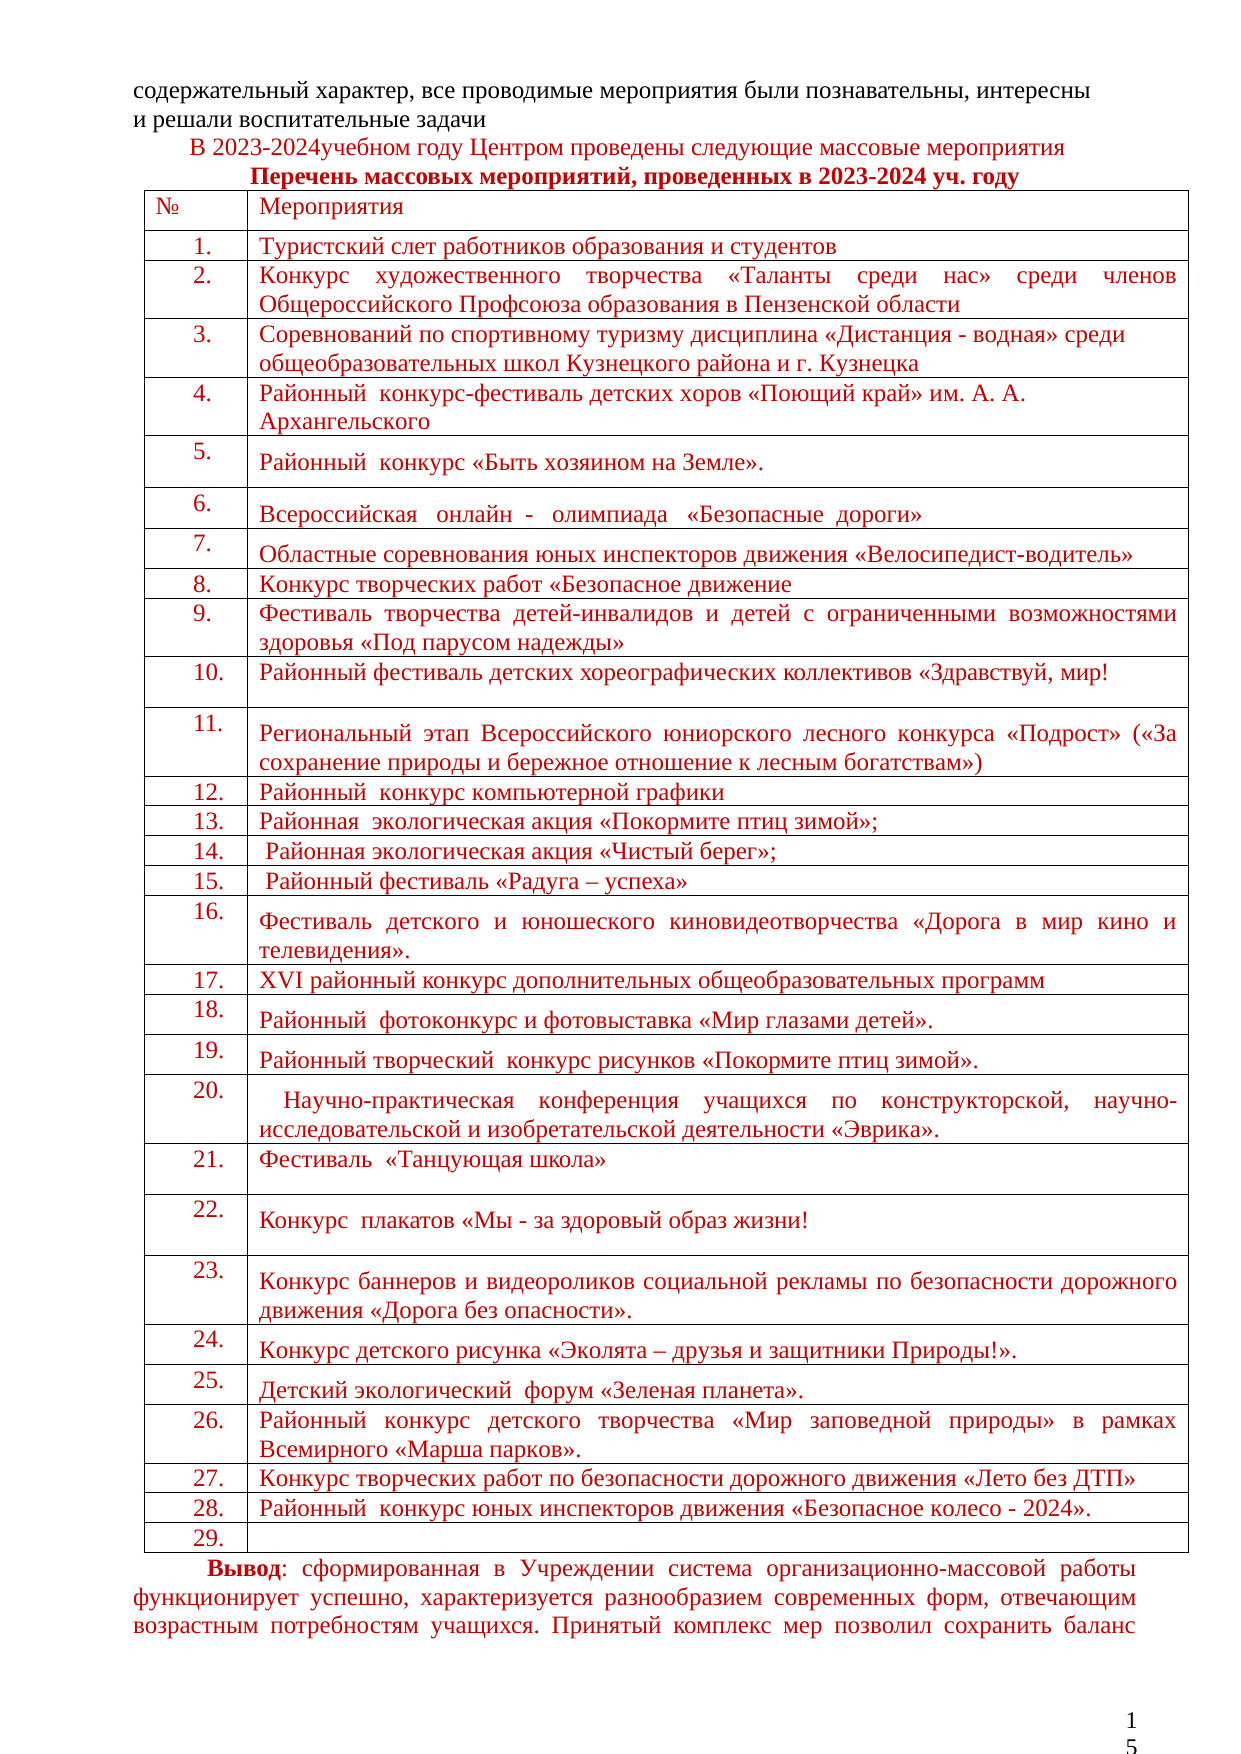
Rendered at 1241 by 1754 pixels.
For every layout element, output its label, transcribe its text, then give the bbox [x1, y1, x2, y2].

table_cell [145, 1035, 247, 1074]
table_cell Конкурс художественного творчества «Таланты среди нас» среди членов Общероссийского Профсоюза образования в Пензенской области [248, 261, 1188, 318]
table_cell Районный фестиваль «Радуга – успеха» [248, 866, 1188, 895]
table_cell [145, 1144, 247, 1193]
table_cell [145, 231, 193, 259]
table_cell [145, 777, 193, 805]
table_cell [145, 836, 193, 865]
table_cell [145, 599, 247, 656]
table_cell [236, 231, 247, 259]
table_cell Конкурс творческих работ «Безопасное движение [248, 569, 1188, 597]
table_cell Детский экологический форум «Зеленая планета». [248, 1365, 1188, 1404]
table_cell [145, 488, 247, 527]
table_cell [236, 777, 247, 805]
table_cell [145, 569, 193, 597]
table_cell [236, 1464, 247, 1492]
table_cell [236, 965, 247, 993]
table_cell [145, 1365, 247, 1404]
table_cell [145, 866, 193, 895]
table_cell Научно-практическая конференция учащихся по конструкторской, научно-исследовательской и изобретательской деятельности «Эврика». [248, 1075, 1188, 1143]
table_cell [145, 965, 193, 993]
table_cell [236, 569, 247, 597]
table_cell Районный творческий конкурс рисунков «Покормите птиц зимой». [248, 1035, 1188, 1074]
table_cell Районная экологическая акция «Покормите птиц зимой»; [248, 806, 1188, 835]
text Перечень массовых мероприятий, проведенных в 2023-2024 уч. году [133, 161, 1137, 190]
table_cell [236, 866, 247, 895]
table_cell Региональный этап Всероссийского юниорского лесного конкурса «Подрост» («За сохранение природы и бережное отношение к лесным богатствам») [248, 708, 1188, 776]
table_cell [236, 1523, 247, 1552]
table_cell [145, 708, 247, 776]
table_cell Соревнований по спортивному туризму дисциплина «Дистанция - водная» среди общеобразовательных школ Кузнецкого района и г. Кузнецка [248, 319, 1188, 377]
table_cell [145, 378, 247, 435]
table_cell [145, 1523, 193, 1552]
table_header Мероприятия [248, 191, 1188, 230]
table_cell Районный фестиваль детских хореографических коллективов «Здравствуй, мир! [248, 657, 1188, 707]
table_cell Фестиваль «Танцующая школа» [248, 1144, 1188, 1193]
table_cell [236, 836, 247, 865]
text содержательный характер, все проводимые мероприятия были познавательны, интересны [133, 75, 1137, 104]
table_cell [145, 1493, 193, 1522]
table_cell [145, 657, 247, 707]
table_cell Областные соревнования юных инспекторов движения «Велосипедист-водитель» [248, 529, 1188, 568]
table_cell [248, 1523, 1188, 1552]
table_cell [145, 436, 247, 487]
table_cell Туристский слет работников образования и студентов [248, 231, 1188, 259]
table_cell [145, 261, 247, 318]
table_cell [236, 806, 247, 835]
table_cell [145, 1325, 247, 1364]
text В 2023-2024учебном году Центром проведены следующие массовые мероприятия [133, 132, 1137, 161]
text и решали воспитательные задачи [133, 104, 1137, 132]
table_cell Конкурс баннеров и видеороликов социальной рекламы по безопасности дорожного движения «Дорога без опасности». [248, 1256, 1188, 1323]
table_cell Районный конкурс компьютерной графики [248, 777, 1188, 805]
table_cell Конкурс плакатов «Мы - за здоровый образ жизни! [248, 1195, 1188, 1254]
table_cell [145, 1256, 247, 1323]
table_cell [145, 1464, 193, 1492]
table_cell Всероссийская онлайн - олимпиада «Безопасные дороги» [248, 488, 1188, 527]
table_cell Районный конкурс-фестиваль детских хоров «Поющий край» им. А. А. Архангельского [248, 378, 1188, 435]
table_cell [145, 896, 247, 964]
table_cell Районная экологическая акция «Чистый берег»; [248, 836, 1188, 865]
table_cell Районный конкурс юных инспекторов движения «Безопасное колесо - 2024». [248, 1493, 1188, 1522]
table_cell [236, 1493, 247, 1522]
table_cell [145, 1075, 247, 1143]
table_cell Районный конкурс детского творчества «Мир заповедной природы» в рамках Всемирного «Марша парков». [248, 1405, 1188, 1462]
table_cell Районный конкурс «Быть хозяином на Земле». [248, 436, 1188, 487]
table_cell Конкурс детского рисунка «Эколята – друзья и защитники Природы!». [248, 1325, 1188, 1364]
table_header № [145, 191, 247, 230]
table_cell [145, 806, 193, 835]
table_cell Фестиваль творчества детей-инвалидов и детей с ограниченными возможностями здоровья «Под парусом надежды» [248, 599, 1188, 656]
text Вывод: сформированная в Учреждении система организационно-массовой работы функционирует успешно, характеризуется разнообразием современных форм, отвечающим возрастным потребностям учащихся. Принятый комплекс мер позволил сохранить баланс [133, 1553, 1137, 1639]
table_cell Районный фотоконкурс и фотовыставка «Мир глазами детей». [248, 995, 1188, 1034]
table_cell [145, 995, 247, 1034]
table_cell [145, 319, 247, 377]
table_cell [145, 529, 247, 568]
table_cell [145, 1195, 247, 1254]
table_cell [145, 1405, 247, 1462]
table_cell Фестиваль детского и юношеского киновидеотворчества «Дорога в мир кино и телевидения». [248, 896, 1188, 964]
table_cell XVI районный конкурс дополнительных общеобразовательных программ [248, 965, 1188, 993]
